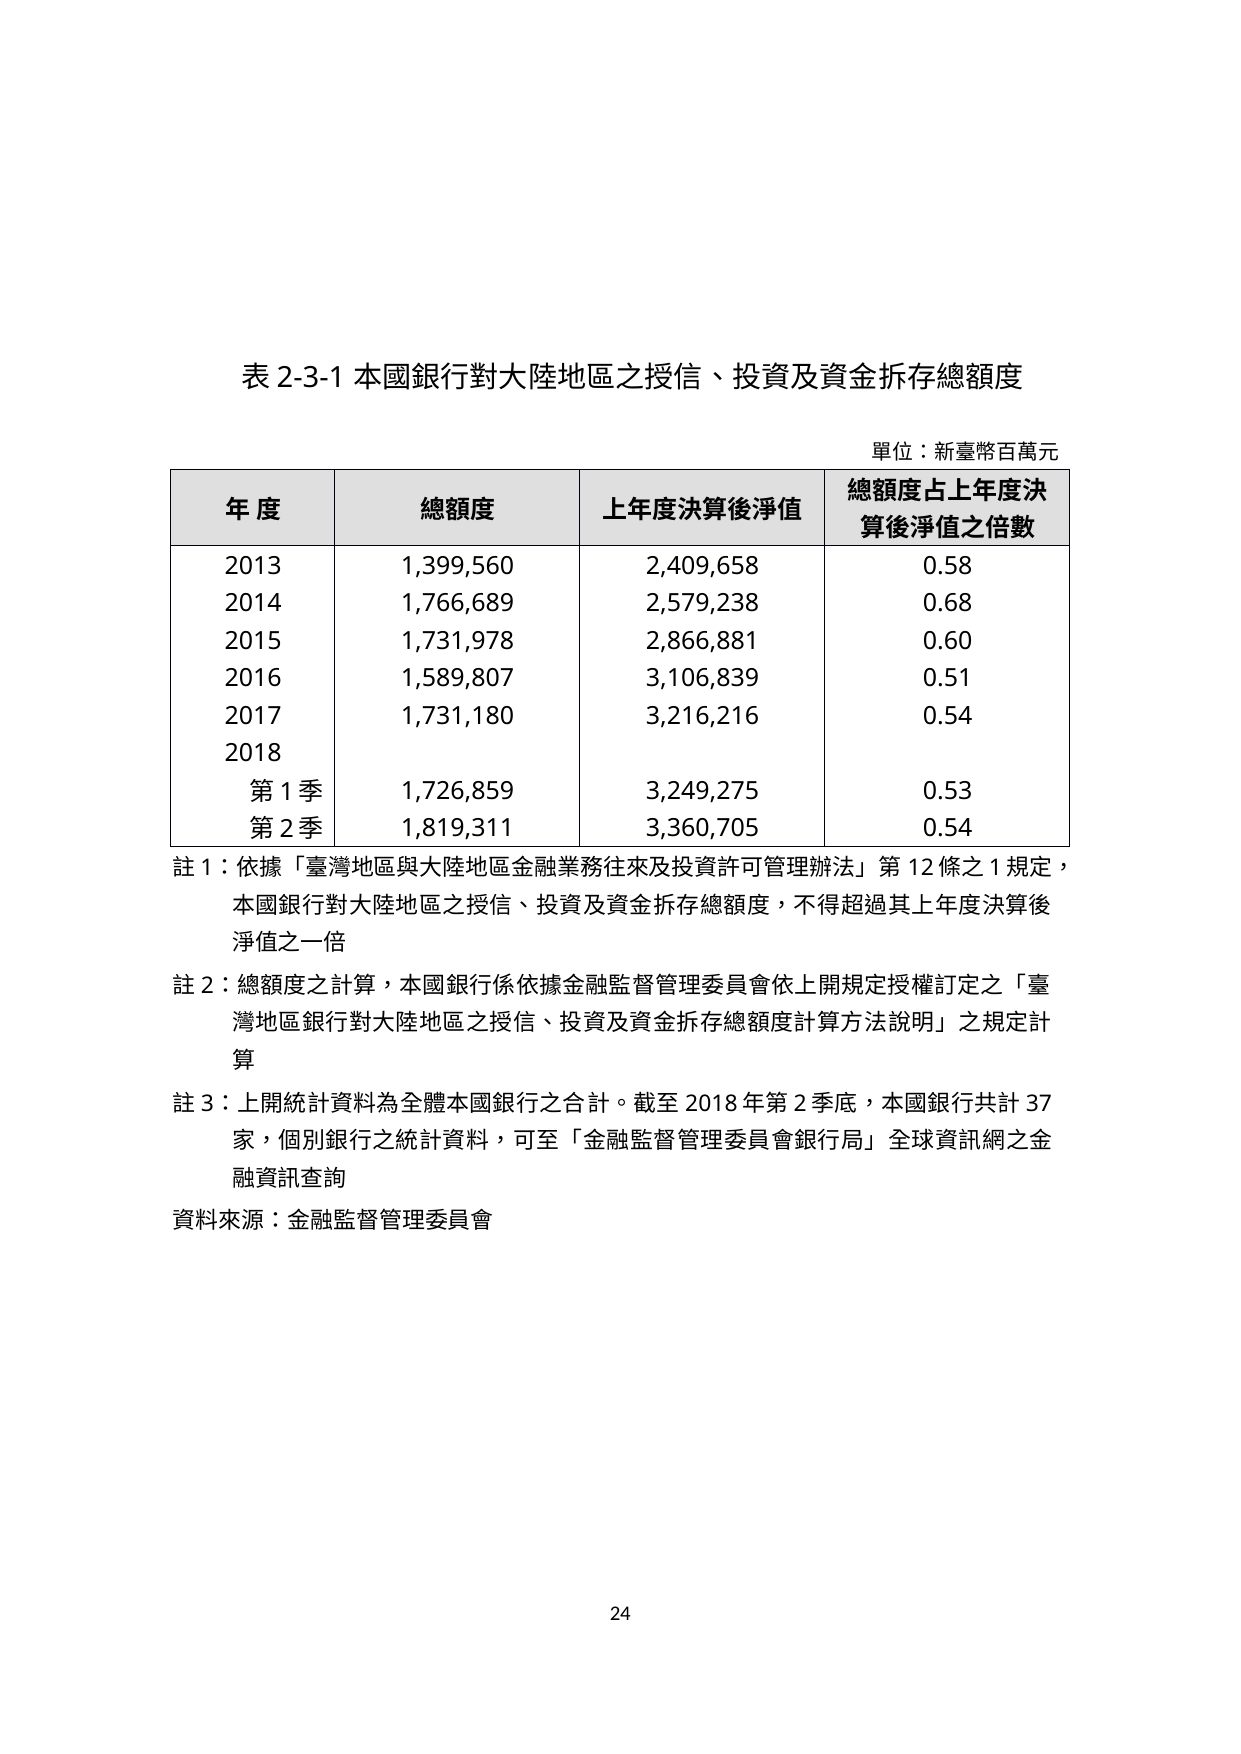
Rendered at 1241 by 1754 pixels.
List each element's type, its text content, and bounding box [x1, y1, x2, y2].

table_cell 2014 2015 [171, 583, 334, 658]
text 註2：總額度之計算，本國銀行係依據金融監督管理委員會依上開規定授權訂定之「臺灣地區銀行對大陸地區之授信、投資及資金拆存總額度計算方法說明」之規定計算 [173, 964, 1053, 1077]
text 註3：上開統計資料為全體本國銀行之合計。截至2018年第2季底，本國銀行共計37家，個別銀行之統計資料，可至「金融監督管理委員會銀行局」全球資訊網之金融資訊查詢 [173, 1082, 1053, 1195]
table_cell [335, 733, 579, 771]
table_cell [580, 733, 824, 771]
table_cell 1,589,807 1,731,180 [335, 658, 579, 733]
table_cell 第1季 第2季 [171, 771, 334, 846]
table_cell 0.58 [825, 546, 1069, 583]
table_cell 0.68 0.60 [825, 583, 1069, 658]
list 表2-3-1 本國銀行對大陸地區之授信、投資及資金拆存總額度 [187, 337, 1078, 412]
table_cell 1,766,689 1,731,978 [335, 583, 579, 658]
text 單位：新臺幣百萬元 [187, 431, 1059, 469]
text 註1：依據「臺灣地區與大陸地區金融業務往來及投資許可管理辦法」第12條之1規定，本國銀行對大陸地區之授信、投資及資金拆存總額度，不得超過其上年度決算後淨值之一倍 [173, 847, 1053, 959]
table_cell 2,409,658 [580, 546, 824, 583]
table_cell 1,399,560 [335, 546, 579, 583]
table_cell 2013 [171, 546, 334, 583]
table_cell 2018 [171, 733, 334, 771]
table_cell 3,106,839 3,216,216 [580, 658, 824, 733]
table_cell 0.53 0.54 [825, 771, 1069, 846]
table_cell [825, 733, 1069, 771]
table_cell 3,249,275 3,360,705 [580, 771, 824, 846]
table_cell 0.51 0.54 [825, 658, 1069, 733]
table_header 總額度占上年度決算後淨值之倍數 [825, 470, 1069, 545]
table_cell 2,579,238 2,866,881 [580, 583, 824, 658]
text 資料來源：金融監督管理委員會 [173, 1200, 1053, 1237]
table_header 年 度 [171, 470, 334, 545]
table_cell 1,726,859 1,819,311 [335, 771, 579, 846]
table_header 總額度 [335, 470, 579, 545]
table_header 上年度決算後淨值 [580, 470, 824, 545]
table_cell 2016 2017 [171, 658, 334, 733]
